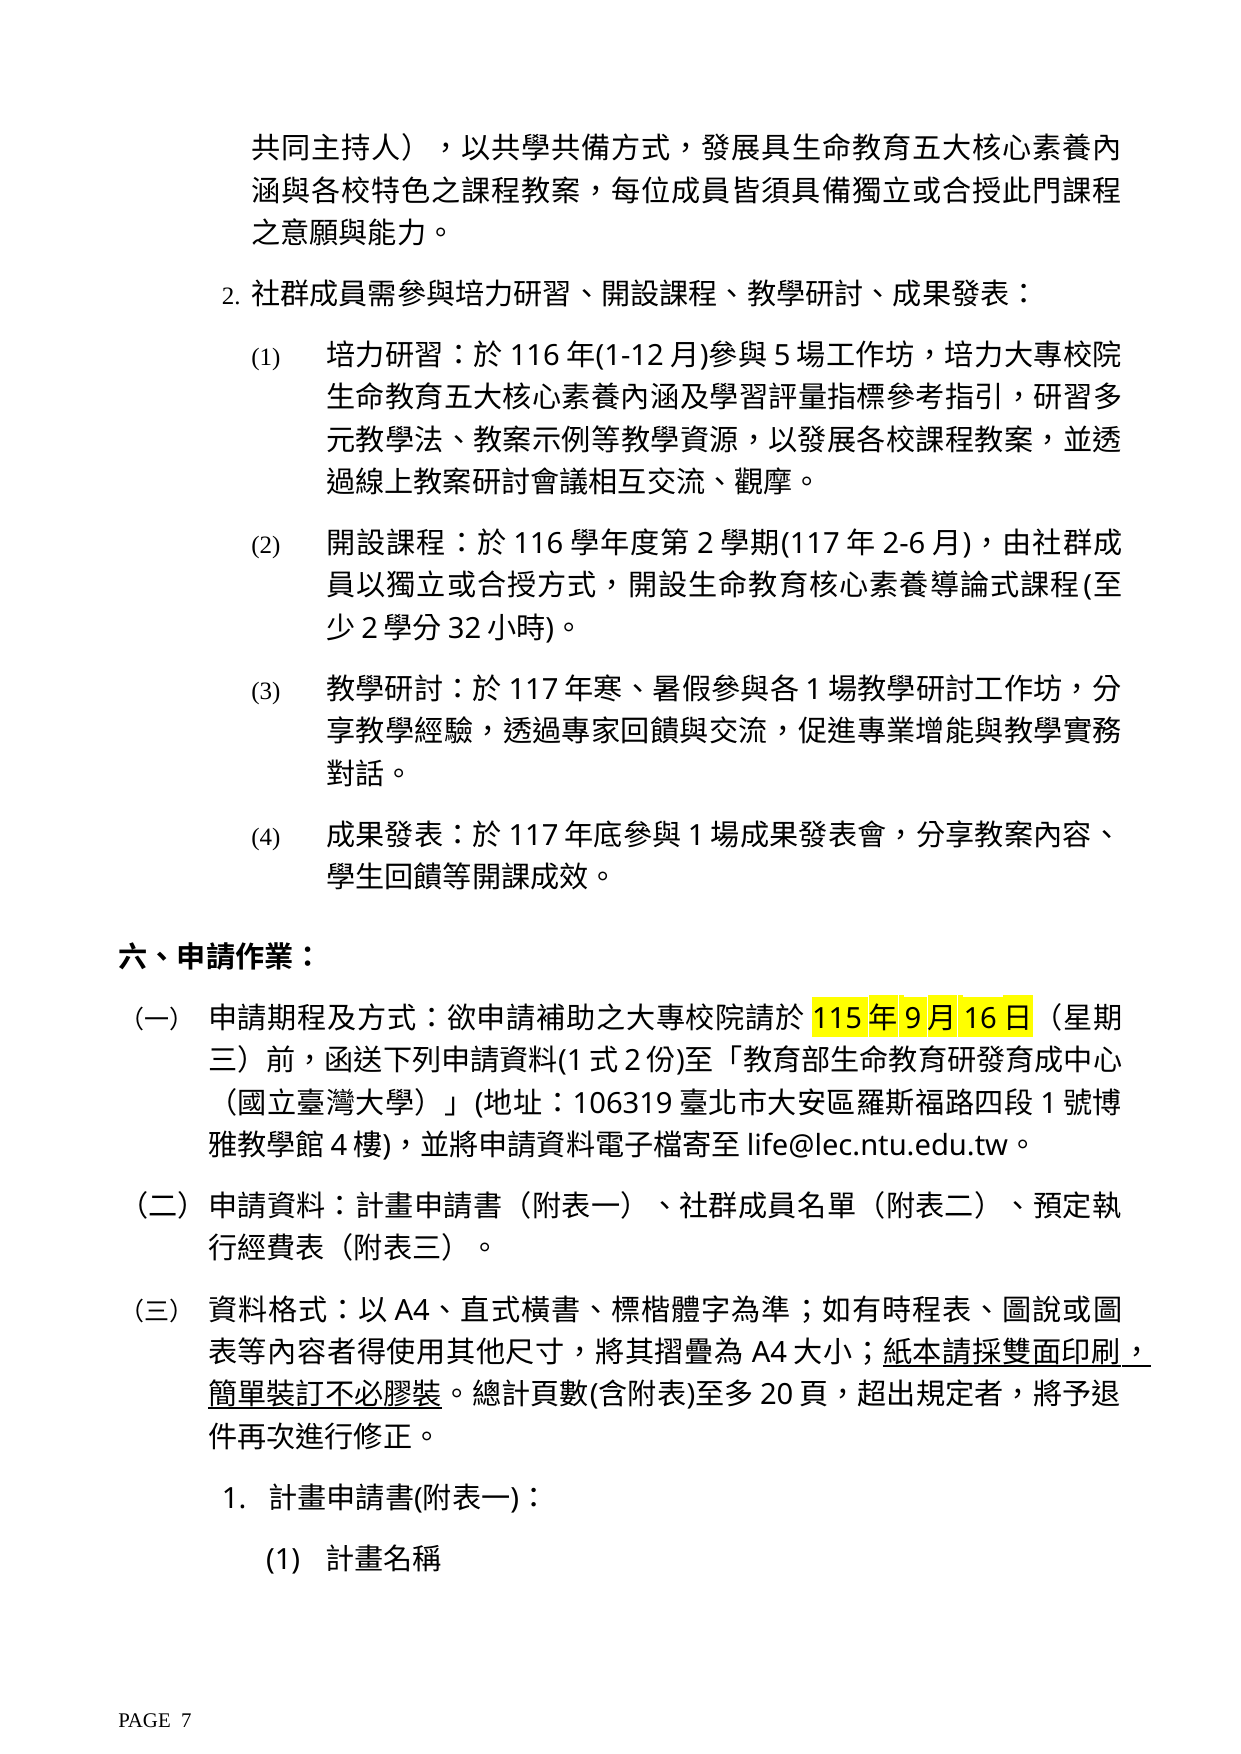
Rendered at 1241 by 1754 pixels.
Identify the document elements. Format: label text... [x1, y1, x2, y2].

list 社群成員需參與培力研習、開設課程、教學研討、成果發表： [222, 271, 1122, 313]
list 申請作業： [118, 933, 1122, 976]
list 開設課程：於116學年度第2學期(117年2-6月)，由社群成員以獨立或合授方式，開設生命教育核心素養導論式課程(至少2學分32小時)。 [251, 519, 1122, 647]
list 共同主持人），以共學共備方式，發展具生命教育五大核心素養內涵與各校特色之課程教案，每位成員皆須具備獨立或合授此門課程之意願與能力。 [222, 125, 1122, 252]
list 成果發表：於117年底參與1場成果發表會，分享教案內容、學生回饋等開課成效。 [251, 811, 1122, 896]
list 計畫名稱 [266, 1536, 1139, 1578]
list 計畫申請書(附表一)： [222, 1474, 1139, 1517]
list 申請期程及方式：欲申請補助之大專校院請於115年9月16日（星期三）前，函送下列申請資料(1式2份)至「教育部生命教育研發育成中心（國立臺灣大學）」(地址：106319臺北市大安區羅斯福路四段1號博雅教學館4樓)，並將申請資料電子檔寄至life@lec.ntu.edu.tw。 [119, 994, 1122, 1164]
list 資料格式：以A4、直式橫書、標楷體字為準；如有時程表、圖說或圖表等內容者得使用其他尺寸，將其摺疊為A4大小；紙本請採雙面印刷，簡單裝訂不必膠裝。總計頁數(含附表)至多20頁，超出規定者，將予退件再次進行修正。 [119, 1286, 1122, 1456]
list 培力研習：於116年(1-12月)參與5場工作坊，培力大專校院生命教育五大核心素養內涵及學習評量指標參考指引，研習多元教學法、教案示例等教學資源，以發展各校課程教案，並透過線上教案研討會議相互交流、觀摩。 [251, 332, 1122, 501]
list 申請資料：計畫申請書（附表一）、社群成員名單（附表二）、預定執行經費表（附表三）。 [119, 1183, 1122, 1267]
list 教學研討：於117年寒、暑假參與各1場教學研討工作坊，分享教學經驗，透過專家回饋與交流，促進專業增能與教學實務對話。 [251, 666, 1122, 792]
